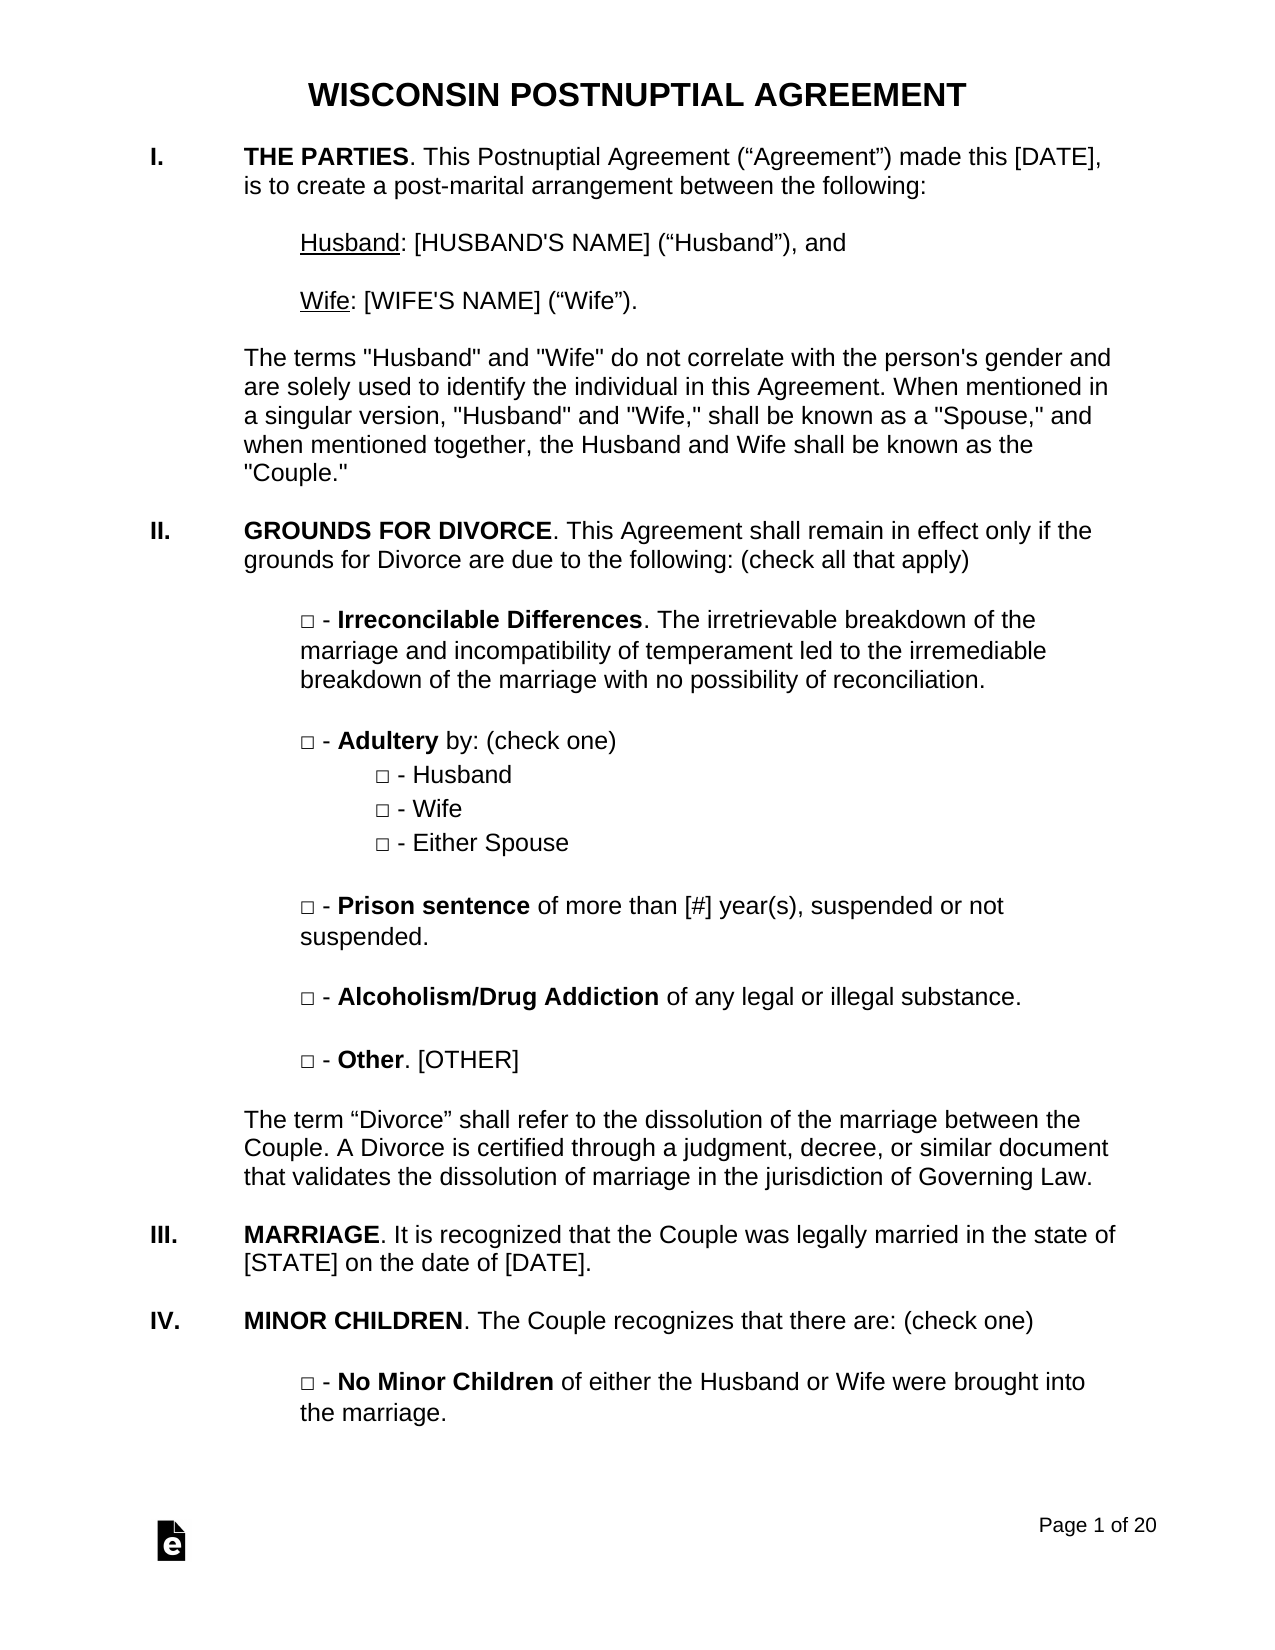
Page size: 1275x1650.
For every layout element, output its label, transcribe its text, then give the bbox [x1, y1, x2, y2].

text ☐ - Wife [375, 791, 1125, 825]
text The term “Divorce” shall refer to the dissolution of the marriage between the Couple. A Divorce is certified through a judgment, decree, or similar document that validates the dissolution of marriage in the jurisdiction of Governing Law. [244, 1105, 1125, 1191]
text ☐ - Either Spouse [375, 825, 1125, 859]
text ☐ - Prison sentence of more than [#] year(s), suspended or not suspended. [300, 887, 1125, 950]
list MARRIAGE. It is recognized that the Couple was legally married in the state of [STATE] on the date of [DATE]. [150, 1220, 1125, 1277]
text ☐ - Adultery by: (check one) [300, 722, 1125, 757]
list THE PARTIES. This Postnuptial Agreement (“Agreement”) made this [DATE], is to create a post-marital arrangement between the following: [150, 142, 1125, 200]
text ☐ - Irreconcilable Differences. The irretrievable breakdown of the marriage and incompatibility of temperament led to the irremediable breakdown of the marriage with no possibility of reconciliation. [300, 602, 1125, 694]
text ☐ - Alcoholism/Drug Addiction of any legal or illegal substance. [300, 979, 1125, 1013]
list GROUNDS FOR DIVORCE. This Agreement shall remain in effect only if the grounds for Divorce are due to the following: (check all that apply) [150, 516, 1125, 573]
text ☐ - Husband [375, 757, 1125, 791]
text Husband: [HUSBAND'S NAME] (“Husband”), and [300, 228, 1125, 257]
list MINOR CHILDREN. The Couple recognizes that there are: (check one) [150, 1306, 1125, 1335]
text ☐ - No Minor Children of either the Husband or Wife were brought into the marriage. [300, 1363, 1125, 1426]
text Wife: [WIFE'S NAME] (“Wife”). [300, 286, 1125, 315]
text ☐ - Other. [OTHER] [300, 1042, 1125, 1076]
text The terms "Husband" and "Wife" do not correlate with the person's gender and are solely used to identify the individual in this Agreement. When mentioned in a singular version, "Husband" and "Wife," shall be known as a "Spouse," and when mentioned together, the Husband and Wife shall be known as the "Couple." [244, 343, 1125, 487]
text WISCONSIN POSTNUPTIAL AGREEMENT [150, 75, 1125, 113]
